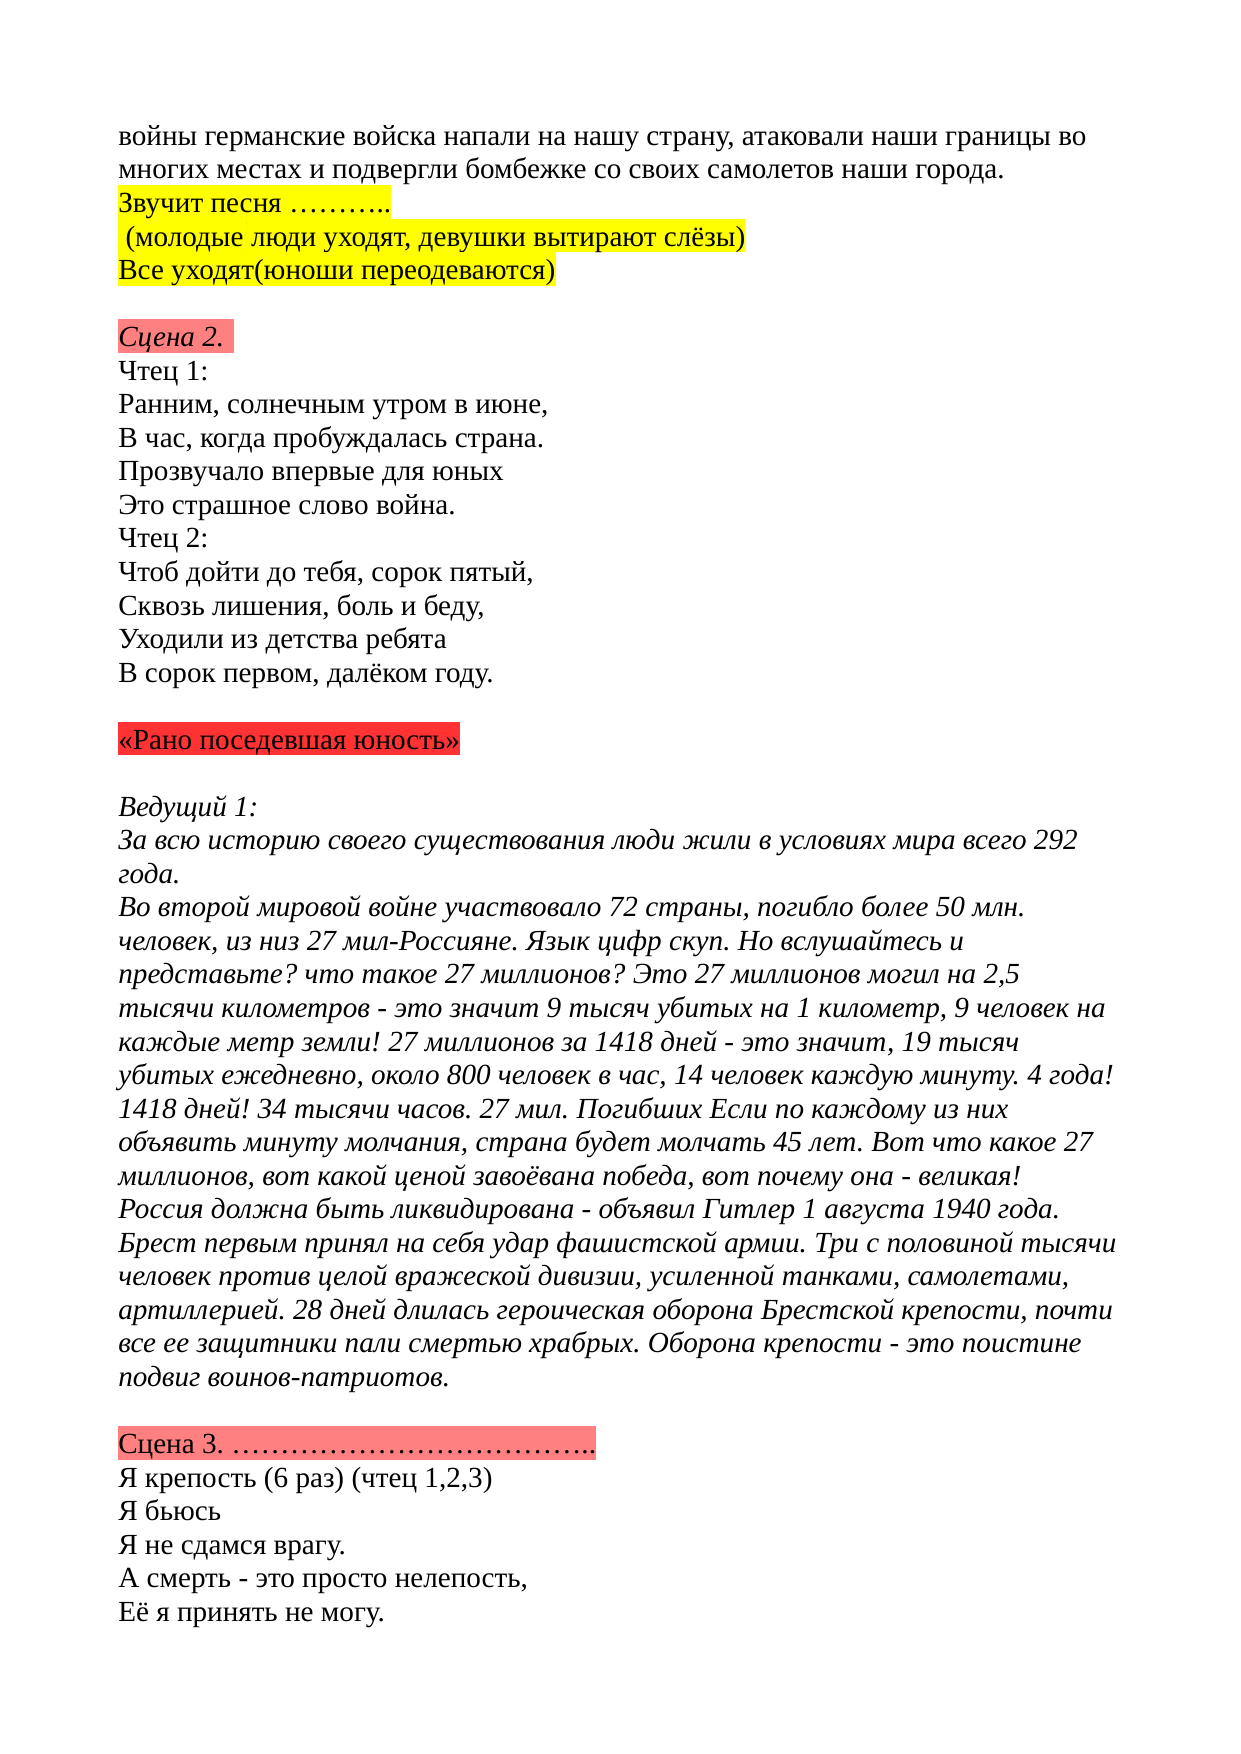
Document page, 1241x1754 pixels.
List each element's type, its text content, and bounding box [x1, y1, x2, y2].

text Все уходят(юноши переодеваются) [118, 252, 1122, 286]
text «Рано поседевшая юность» [118, 722, 1122, 755]
text Чтоб дойти до тебя, сорок пятый, [118, 554, 1122, 588]
text Россия должна быть ликвидирована - объявил Гитлер 1 августа 1940 года. Брест первым принял на себя удар фашистской армии. Три с половиной тысячи человек против целой вражеской дивизии, усиленной танками, самолетами, артиллерией. 28 дней длилась героическая оборона Брестской крепости, почти все ее защитники пали смертью храбрых. Оборона крепости - это поистине подвиг воинов-патриотов. [118, 1191, 1122, 1393]
text Ведущий 1: [118, 789, 1122, 822]
text За всю историю своего существования люди жили в условиях мира всего 292 года. [118, 822, 1122, 889]
text Я крепость (6 раз) (чтец 1,2,3) [118, 1460, 1122, 1493]
text Сцена 2. [118, 319, 1122, 353]
text Чтец 2: [118, 521, 1122, 554]
text Я не сдамся врагу. [118, 1527, 1122, 1560]
text войны германские войска напали на нашу страну, атаковали наши границы во многих местах и подвергли бомбежке со своих самолетов наши города. [118, 118, 1122, 185]
text Сквозь лишения, боль и беду, [118, 588, 1122, 621]
text Это страшное слово война. [118, 487, 1122, 521]
text Чтец 1: [118, 353, 1122, 386]
text Ранним, солнечным утром в июне, [118, 386, 1122, 420]
text Звучит песня ……….. [118, 185, 1122, 219]
text (молодые люди уходят, девушки вытирают слёзы) [118, 219, 1122, 252]
text Её я принять не могу. [118, 1594, 1122, 1627]
text Во второй мировой войне участвовало 72 страны, погибло более 50 млн. человек, из низ 27 мил-Россияне. Язык цифр скуп. Но вслушайтесь и представьте? что такое 27 миллионов? Это 27 миллионов могил на 2,5 тысячи километров - это значит 9 тысяч убитых на 1 километр, 9 человек на каждые метр земли! 27 миллионов за 1418 дней - это значит, 19 тысяч убитых ежедневно, около 800 человек в час, 14 человек каждую минуту. 4 года! 1418 дней! 34 тысячи часов. 27 мил. Погибших Если по каждому из них объявить минуту молчания, страна будет молчать 45 лет. Вот что какое 27 миллионов, вот какой ценой завоёвана победа, вот почему она - великая! [118, 889, 1122, 1191]
text Я бьюсь [118, 1493, 1122, 1527]
text В сорок первом, далёком году. [118, 655, 1122, 688]
text В час, когда пробуждалась страна. [118, 420, 1122, 453]
text А смерть - это просто нелепость, [118, 1560, 1122, 1594]
text Прозвучало впервые для юных [118, 453, 1122, 487]
text Сцена 3. ……………………………….. [118, 1426, 1122, 1460]
text Уходили из детства ребята [118, 621, 1122, 655]
